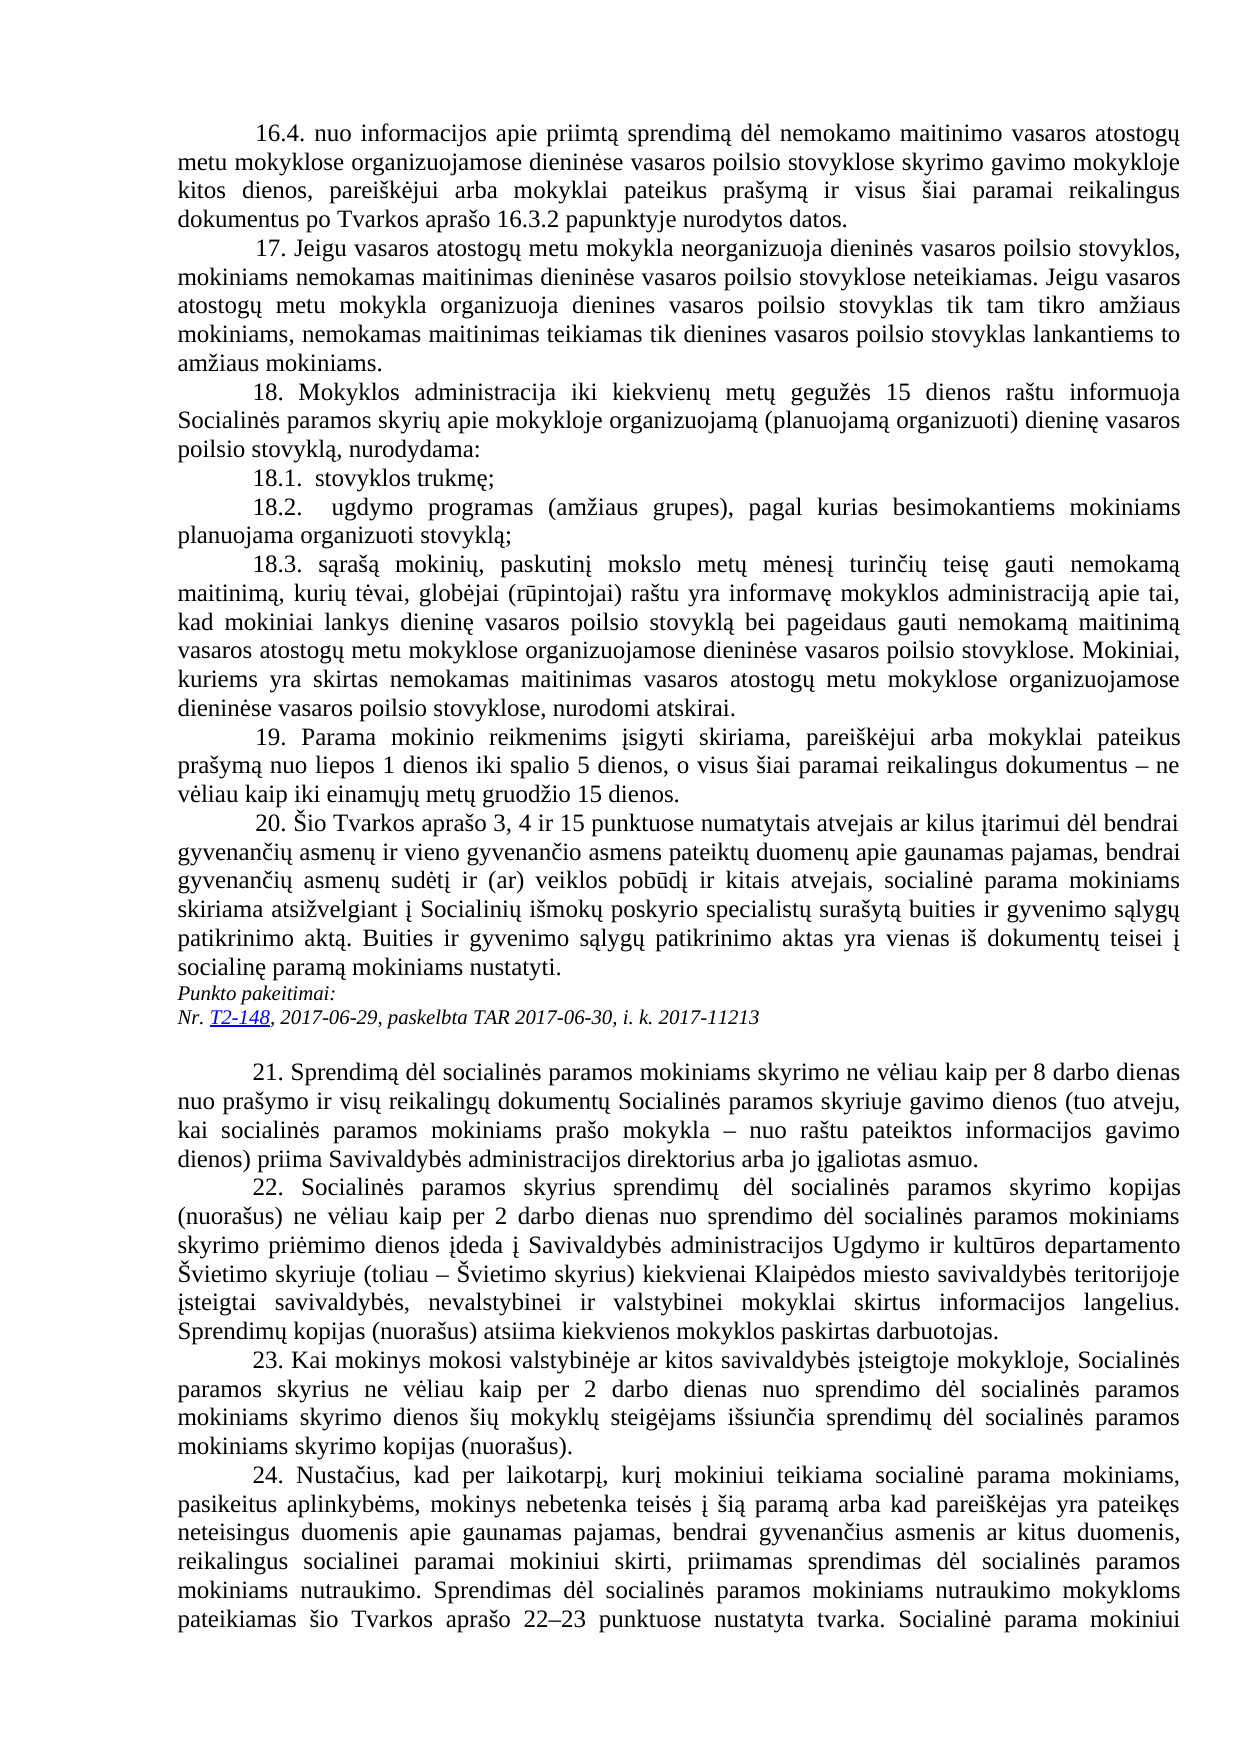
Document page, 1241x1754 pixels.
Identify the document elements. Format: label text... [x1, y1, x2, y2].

text 20. Šio Tvarkos aprašo 3, 4 ir 15 punktuose numatytais atvejais ar kilus įtarimui dėl bendrai gyvenančių asmenų ir vieno gyvenančio asmens pateiktų duomenų apie gaunamas pajamas, bendrai gyvenančių asmenų sudėtį ir (ar) veiklos pobūdį ir kitais atvejais, socialinė parama mokiniams skiriama atsižvelgiant į Socialinių išmokų poskyrio specialistų surašytą buities ir gyvenimo sąlygų patikrinimo aktą. Buities ir gyvenimo sąlygų patikrinimo aktas yra vienas iš dokumentų teisei į socialinę paramą mokiniams nustatyti. [177, 808, 1181, 981]
text 17. Jeigu vasaros atostogų metu mokykla neorganizuoja dieninės vasaros poilsio stovyklos, mokiniams nemokamas maitinimas dieninėse vasaros poilsio stovyklose neteikiamas. Jeigu vasaros atostogų metu mokykla organizuoja dienines vasaros poilsio stovyklas tik tam tikro amžiaus mokiniams, nemokamas maitinimas teikiamas tik dienines vasaros poilsio stovyklas lankantiems to amžiaus mokiniams. [177, 233, 1181, 377]
text 24. Nustačius, kad per laikotarpį, kurį mokiniui teikiama socialinė parama mokiniams, pasikeitus aplinkybėms, mokinys nebetenka teisės į šią paramą arba kad pareiškėjas yra pateikęs neteisingus duomenis apie gaunamas pajamas, bendrai gyvenančius asmenis ar kitus duomenis, reikalingus socialinei paramai mokiniui skirti, priimamas sprendimas dėl socialinės paramos mokiniams nutraukimo. Sprendimas dėl socialinės paramos mokiniams nutraukimo mokykloms pateikiamas šio Tvarkos aprašo 22–23 punktuose nustatyta tvarka. Socialinė parama mokiniui [177, 1460, 1181, 1632]
text 18. Mokyklos administracija iki kiekvienų metų gegužės 15 dienos raštu informuoja Socialinės paramos skyrių apie mokykloje organizuojamą (planuojamą organizuoti) dieninę vasaros poilsio stovyklą, nurodydama: [177, 377, 1181, 463]
text 18.3. sąrašą mokinių, paskutinį mokslo metų mėnesį turinčių teisę gauti nemokamą maitinimą, kurių tėvai, globėjai (rūpintojai) raštu yra informavę mokyklos administraciją apie tai, kad mokiniai lankys dieninę vasaros poilsio stovyklą bei pageidaus gauti nemokamą maitinimą vasaros atostogų metu mokyklose organizuojamose dieninėse vasaros poilsio stovyklose. Mokiniai, kuriems yra skirtas nemokamas maitinimas vasaros atostogų metu mokyklose organizuojamose dieninėse vasaros poilsio stovyklose, nurodomi atskirai. [177, 549, 1181, 722]
text 22. Socialinės paramos skyrius sprendimų dėl socialinės paramos skyrimo kopijas (nuorašus) ne vėliau kaip per 2 darbo dienas nuo sprendimo dėl socialinės paramos mokiniams skyrimo priėmimo dienos įdeda į Savivaldybės administracijos Ugdymo ir kultūros departamento Švietimo skyriuje (toliau – Švietimo skyrius) kiekvienai Klaipėdos miesto savivaldybės teritorijoje įsteigtai savivaldybės, nevalstybinei ir valstybinei mokyklai skirtus informacijos langelius. Sprendimų kopijas (nuorašus) atsiima kiekvienos mokyklos paskirtas darbuotojas. [177, 1172, 1181, 1345]
text 21. Sprendimą dėl socialinės paramos mokiniams skyrimo ne vėliau kaip per 8 darbo dienas nuo prašymo ir visų reikalingų dokumentų Socialinės paramos skyriuje gavimo dienos (tuo atveju, kai socialinės paramos mokiniams prašo mokykla – nuo raštu pateiktos informacijos gavimo dienos) priima Savivaldybės administracijos direktorius arba jo įgaliotas asmuo. [177, 1057, 1181, 1172]
text 23. Kai mokinys mokosi valstybinėje ar kitos savivaldybės įsteigtoje mokykloje, Socialinės paramos skyrius ne vėliau kaip per 2 darbo dienas nuo sprendimo dėl socialinės paramos mokiniams skyrimo dienos šių mokyklų steigėjams išsiunčia sprendimų dėl socialinės paramos mokiniams skyrimo kopijas (nuorašus). [177, 1345, 1181, 1460]
text 16.4. nuo informacijos apie priimtą sprendimą dėl nemokamo maitinimo vasaros atostogų metu mokyklose organizuojamose dieninėse vasaros poilsio stovyklose skyrimo gavimo mokykloje kitos dienos, pareiškėjui arba mokyklai pateikus prašymą ir visus šiai paramai reikalingus dokumentus po Tvarkos aprašo 16.3.2 papunktyje nurodytos datos. [177, 118, 1181, 233]
text Nr. T2-148, 2017-06-29, paskelbta TAR 2017-06-30, i. k. 2017-11213 [177, 1005, 1181, 1029]
text 19. Parama mokinio reikmenims įsigyti skiriama, pareiškėjui arba mokyklai pateikus prašymą nuo liepos 1 dienos iki spalio 5 dienos, o visus šiai paramai reikalingus dokumentus – ne vėliau kaip iki einamųjų metų gruodžio 15 dienos. [177, 722, 1181, 808]
text Punkto pakeitimai: [177, 981, 1181, 1005]
text 18.2. ugdymo programas (amžiaus grupes), pagal kurias besimokantiems mokiniams planuojama organizuoti stovyklą; [177, 492, 1181, 549]
text 18.1. stovyklos trukmę; [177, 463, 1181, 492]
